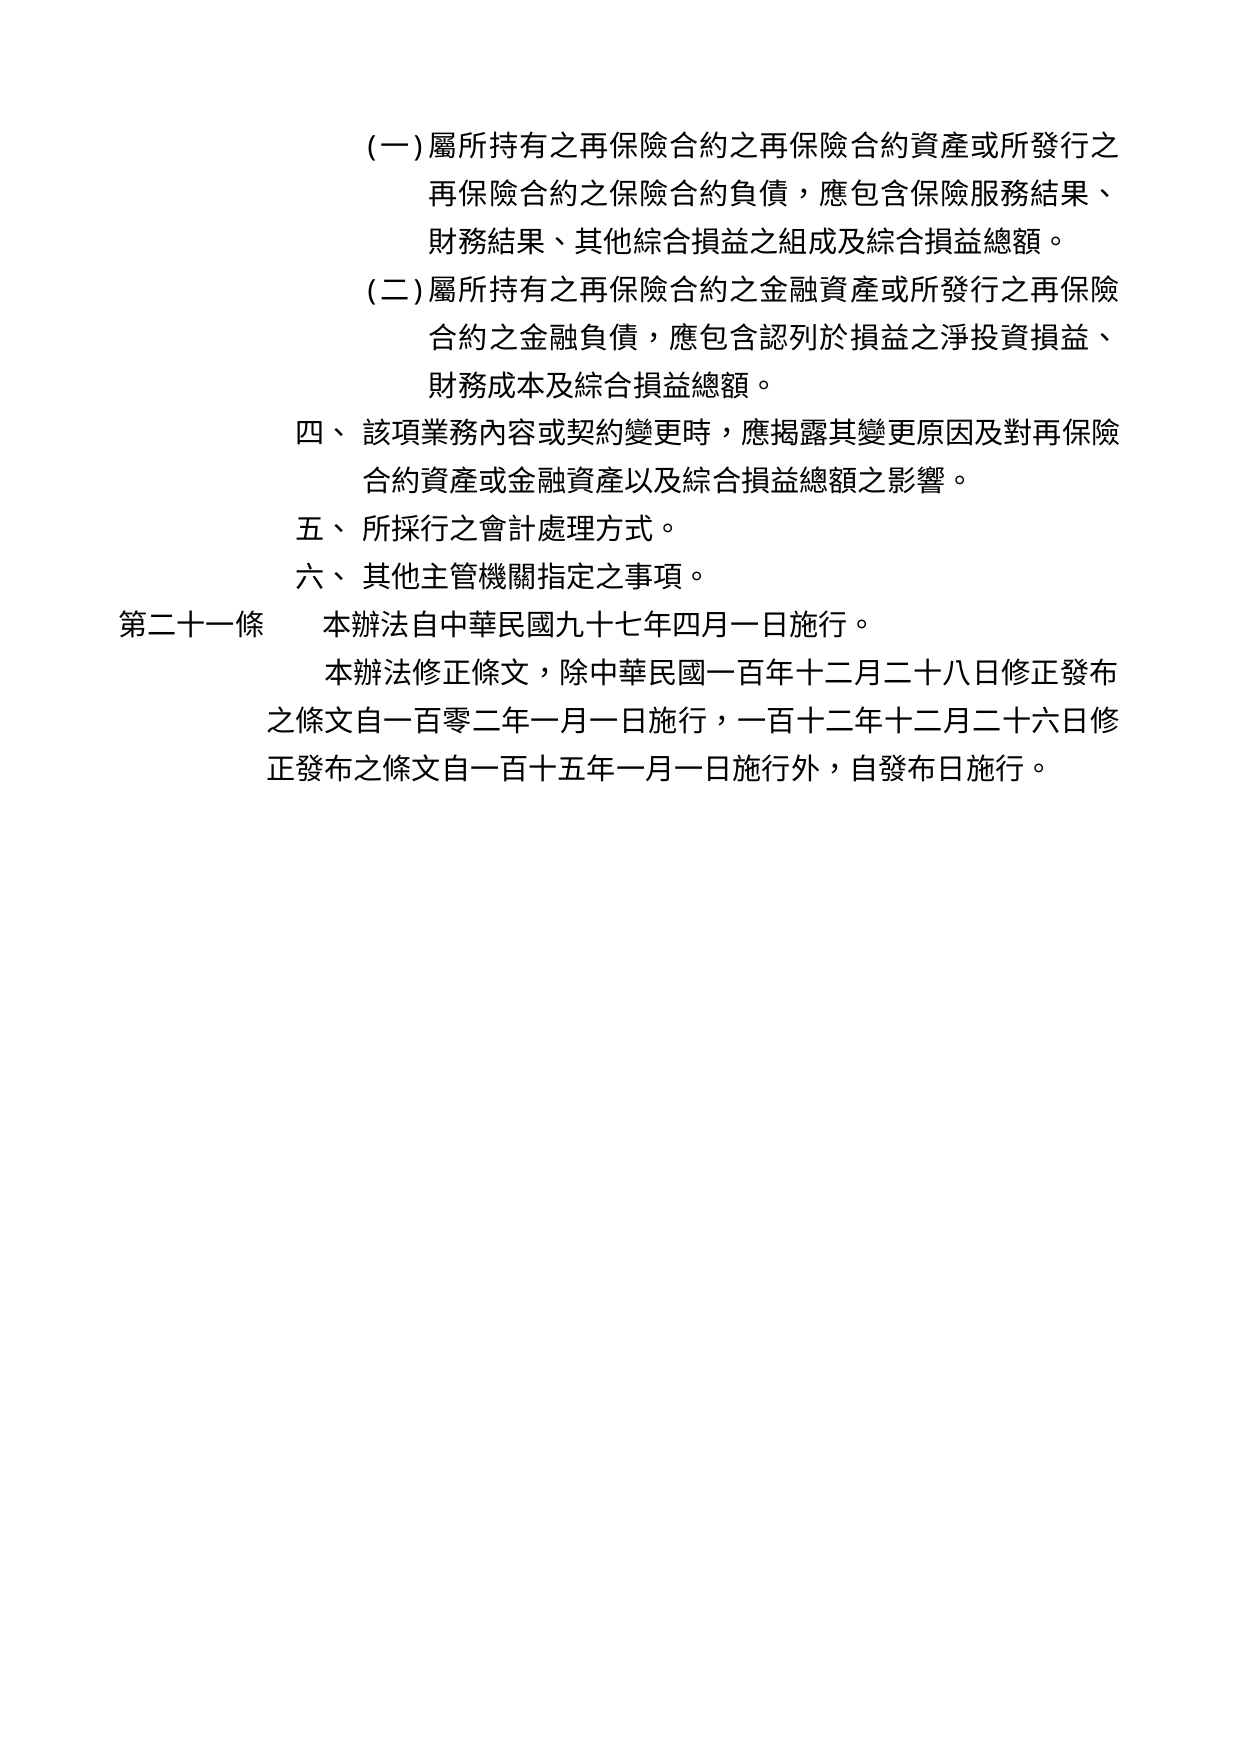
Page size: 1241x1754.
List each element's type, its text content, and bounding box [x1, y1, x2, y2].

list 該項業務內容或契約變更時，應揭露其變更原因及對再保險合約資產或金融資產以及綜合損益總額之影響。 [295, 406, 1122, 501]
text 第二十一條 本辦法自中華民國九十七年四月一日施行。 [118, 597, 1122, 645]
list 屬所持有之再保險合約之金融資產或所發行之再保險合約之金融負債，應包含認列於損益之淨投資損益、財務成本及綜合損益總額。 [363, 262, 1122, 406]
text 本辦法修正條文，除中華民國一百年十二月二十八日修正發布之條文自一百零二年一月一日施行，一百十二年十二月二十六日修正發布之條文自一百十五年一月一日施行外，自發布日施行。 [265, 645, 1122, 789]
list 所採行之會計處理方式。 [295, 501, 1122, 549]
list 屬所持有之再保險合約之再保險合約資產或所發行之再保險合約之保險合約負債，應包含保險服務結果、財務結果、其他綜合損益之組成及綜合損益總額。 [363, 118, 1122, 262]
list 其他主管機關指定之事項。 [295, 549, 1122, 597]
